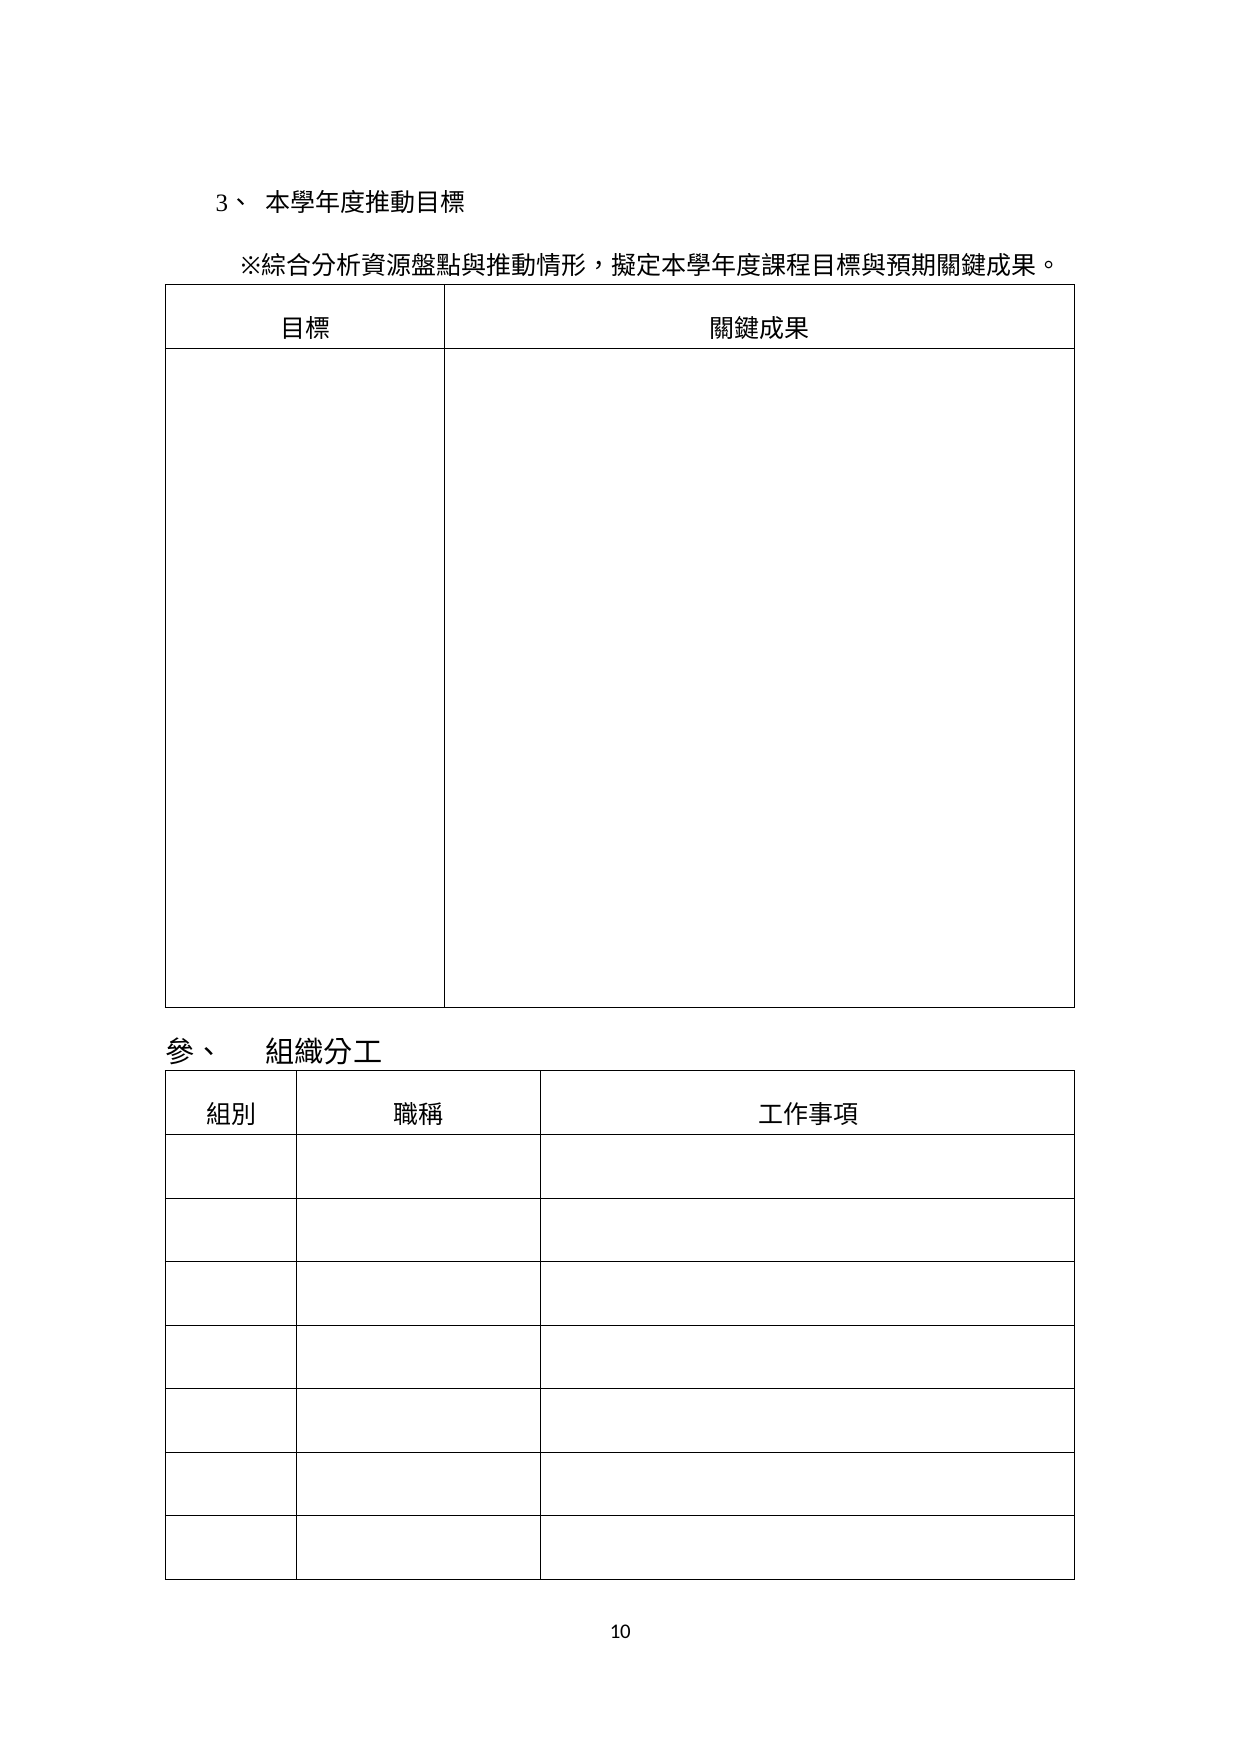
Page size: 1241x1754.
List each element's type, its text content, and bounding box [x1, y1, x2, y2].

table_cell [166, 1262, 296, 1324]
table_header 職稱 [297, 1071, 540, 1134]
table_cell [297, 1516, 540, 1579]
table_cell [541, 1199, 1074, 1261]
table_cell [166, 1326, 296, 1388]
table_cell [297, 1262, 540, 1324]
table_header 工作事項 [541, 1071, 1074, 1134]
table_cell [297, 1453, 540, 1515]
table_cell [166, 1453, 296, 1515]
table_cell [541, 1516, 1074, 1579]
table_cell [166, 1135, 296, 1197]
table_cell [297, 1389, 540, 1452]
table_header 關鍵成果 [445, 285, 1074, 348]
list 本學年度推動目標 [215, 159, 1075, 222]
text ※綜合分析資源盤點與推動情形，擬定本學年度課程目標與預期關鍵成果。 [240, 222, 1075, 284]
table_cell [541, 1326, 1074, 1388]
table_cell [297, 1199, 540, 1261]
table_cell [166, 1516, 296, 1579]
table_header 組別 [166, 1071, 296, 1134]
list 組織分工 [165, 1008, 1075, 1070]
table_cell [541, 1389, 1074, 1452]
table_cell [297, 1135, 540, 1197]
table_cell [166, 1199, 296, 1261]
table_cell [445, 349, 1074, 1007]
table_cell [297, 1326, 540, 1388]
table_cell [541, 1135, 1074, 1197]
table_cell [166, 1389, 296, 1452]
table_cell [541, 1262, 1074, 1324]
table_cell [166, 349, 444, 1007]
table_cell [541, 1453, 1074, 1515]
table_header 目標 [166, 285, 444, 348]
